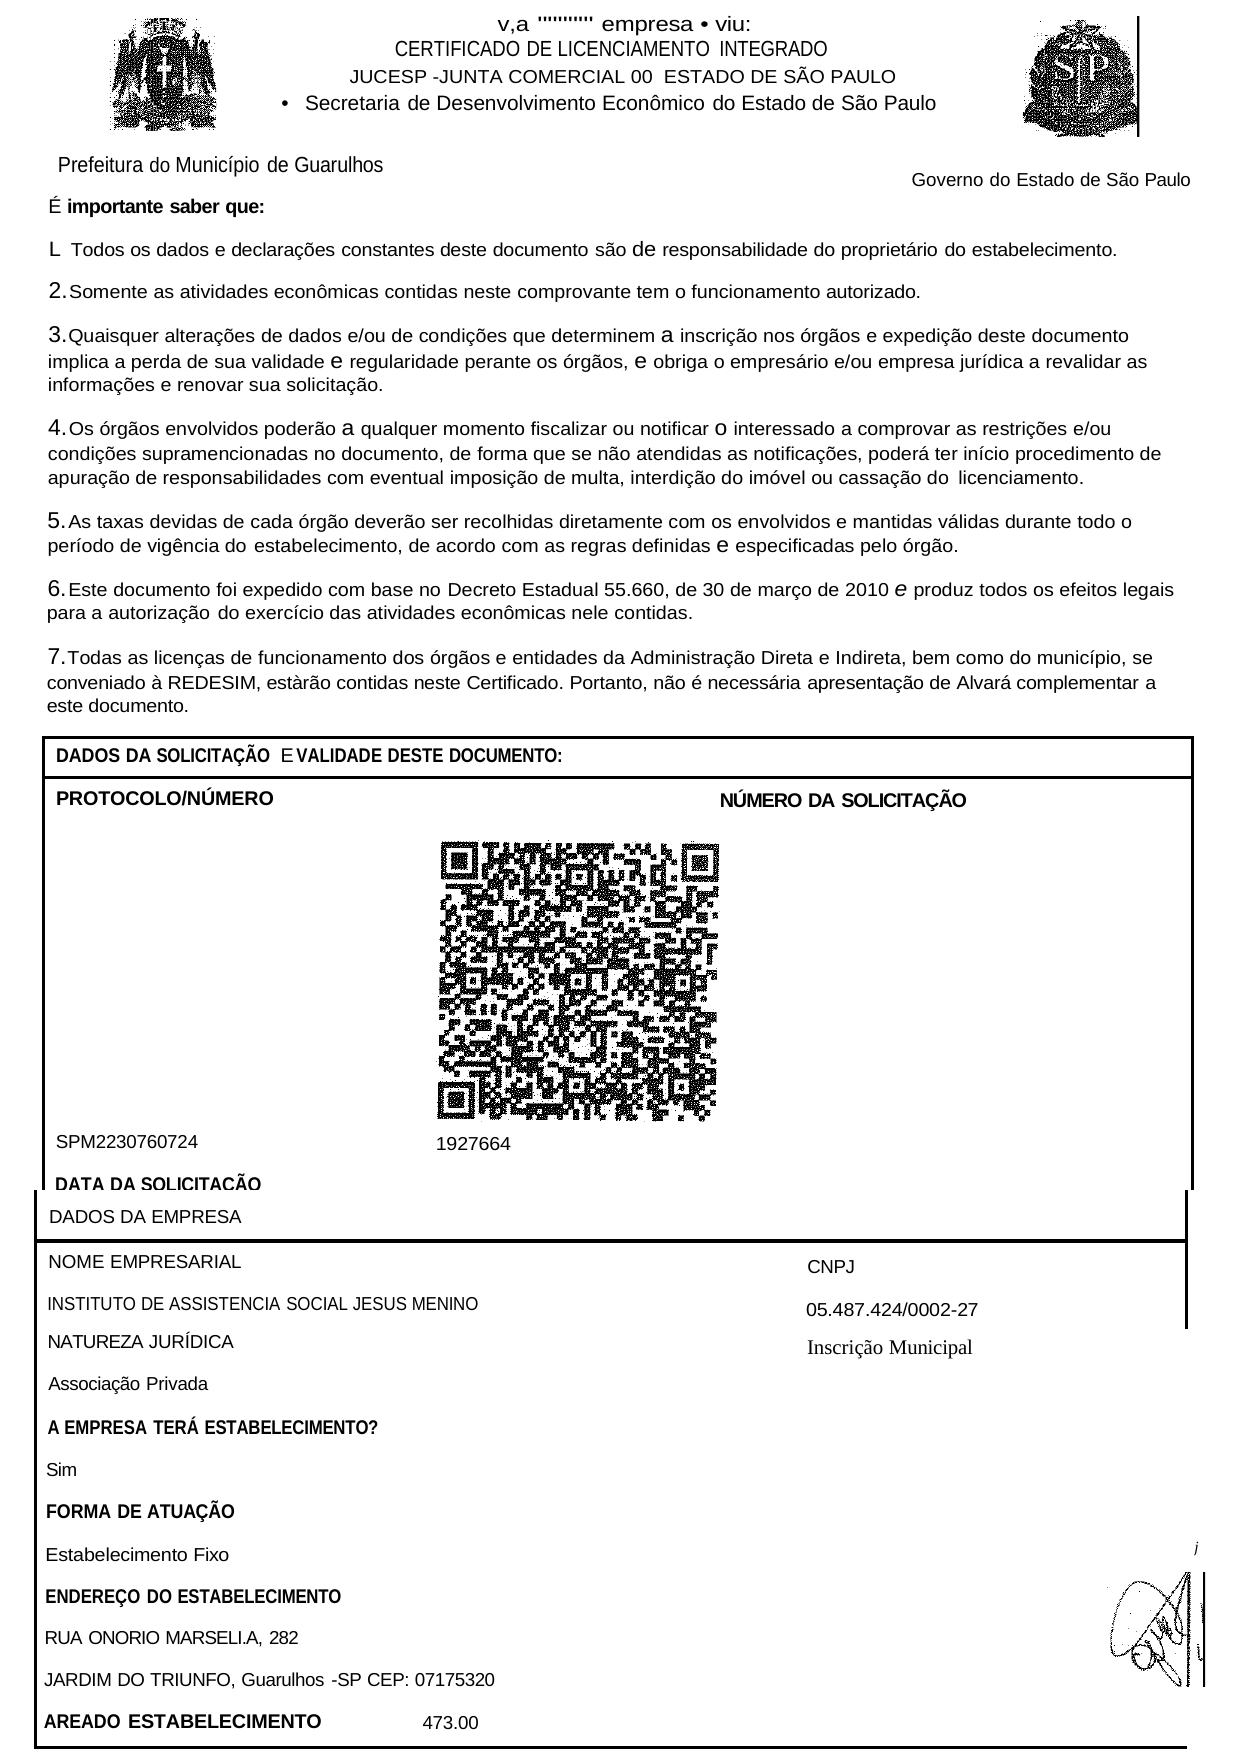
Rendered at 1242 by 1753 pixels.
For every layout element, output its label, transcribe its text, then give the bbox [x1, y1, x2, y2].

table_cell NOME EMPRESARIAL INSTITUTO DE ASSISTENCIA SOCIAL JESUS MENINO [37, 1243, 651, 1329]
table_cell NATUREZA JURÍDICA [37, 1329, 651, 1366]
subtitle Prefeitura do Município de Guarulhos [58, 152, 388, 177]
text j [17, 1190, 1194, 1752]
table_cell [651, 1575, 1107, 1617]
table_cell JARDIM DO TRIUNFO, Guarulhos -SP CEP: 07175320 [37, 1659, 651, 1701]
subtitle [17, 36, 109, 61]
table_cell DATA DA SOLICITAÇÃO [45, 1164, 276, 1190]
text v,a """"'" empresa • viu: [39, 13, 1209, 36]
table_header VALIDADE DESTE DOCUMENTO: [293, 739, 1191, 776]
table_cell PROTOCOLO/NÚMERO [45, 779, 276, 1122]
table_cell [651, 1405, 1187, 1449]
list Secretaria de Desenvolvimento Econômico do Estado de São Paulo [281, 91, 1022, 115]
table_cell Inscrição Municipal [651, 1329, 1187, 1366]
list Todas as licenças de funcionamento dos órgãos e entidades da Administração Direta e Indireta, bem como do município, se conveniado à REDESIM, estàrão contidas neste Certificado. Portanto, não é necessária apresentação de Alvará complementar a este documento. [47, 643, 1187, 717]
subtitle CERTIFICADO DE LICENCIAMENTO INTEGRADO [217, 36, 1022, 61]
table_cell A EMPRESA TERÁ ESTABELECIMENTO? [37, 1405, 651, 1449]
table_cell AREADO ESTABELECIMENTO 473.00 [37, 1701, 651, 1746]
table_header E [276, 739, 293, 776]
list Somente as atividades econômicas contidas neste comprovante tem o funcionamento autorizado. [48, 277, 1229, 304]
table_cell 1927664 [276, 1122, 1191, 1164]
table_cell [651, 1449, 1187, 1491]
text [1140, 66, 1206, 87]
text [39, 66, 109, 87]
table_header DADOS DA SOLICITAÇÃO [45, 739, 276, 776]
table_cell Sim [37, 1449, 651, 1491]
table_cell [651, 1618, 1107, 1659]
table_cell Estabelecimento Fixo [37, 1534, 651, 1575]
subtitle [1140, 36, 1206, 61]
list Os órgãos envolvidos poderão a qualquer momento fiscalizar ou notificar o interessado a comprovar as restrições e/ou condições supramencionadas no documento, de forma que se não atendidas as notificações, poderá ter início procedimento de apuração de responsabilidades com eventual imposição de multa, interdição do imóvel ou cassação do licenciamento. [48, 413, 1187, 488]
list Quaisquer alterações de dados e/ou de condições que determinem a inscrição nos órgãos e expedição deste documento implica a perda de sua validade e regularidade perante os órgãos, e obriga o empresário e/ou empresa jurídica a revalidar as informações e renovar sua solicitação. [48, 321, 1193, 395]
table_cell RUA ONORIO MARSELI.A, 282 [37, 1618, 651, 1659]
table_cell Associação Privada [37, 1366, 651, 1405]
text j [37, 1190, 1201, 1572]
table_cell FORMA DE ATUAÇÃO [37, 1491, 651, 1533]
list As taxas devidas de cada órgão deverão ser recolhidas diretamente com os envolvidos e mantidas válidas durante todo o período de vigência do estabelecimento, de acordo com as regras definidas e especificadas pelo órgão. [47, 508, 1186, 557]
table_cell [276, 1164, 1191, 1190]
table_cell [651, 1659, 1187, 1701]
table_cell ENDEREÇO DO ESTABELECIMENTO [37, 1575, 651, 1617]
table_cell CNPJ 05.487.424/0002-27 [651, 1243, 1185, 1329]
text L Todos os dados e declarações constantes deste documento são de responsabilidade do proprietário do estabelecimento. [49, 237, 1229, 261]
table_cell [651, 1366, 1187, 1405]
list Este documento foi expedido com base no Decreto Estadual 55.660, de 30 de março de 2010 e produz todos os efeitos legais para a autorização do exercício das atividades econômicas nele contidas. [47, 575, 1191, 624]
subtitle É importante saber que: [48, 195, 388, 218]
table_cell SPM2230760724 [45, 1122, 276, 1164]
table_header DADOS DA EMPRESA [37, 1190, 1185, 1239]
table_cell [651, 1534, 1187, 1575]
list [1140, 91, 1229, 115]
table_cell [651, 1701, 1187, 1746]
text Governo do Estado de São Paulo [911, 169, 1229, 190]
text JUCESP -JUNTA COMERCIAL 00 ESTADO DE SÃO PAULO [217, 66, 1022, 87]
table_cell [651, 1491, 1187, 1533]
table_cell NÚMERO DA SOLICITAÇÃO [276, 779, 1191, 1122]
